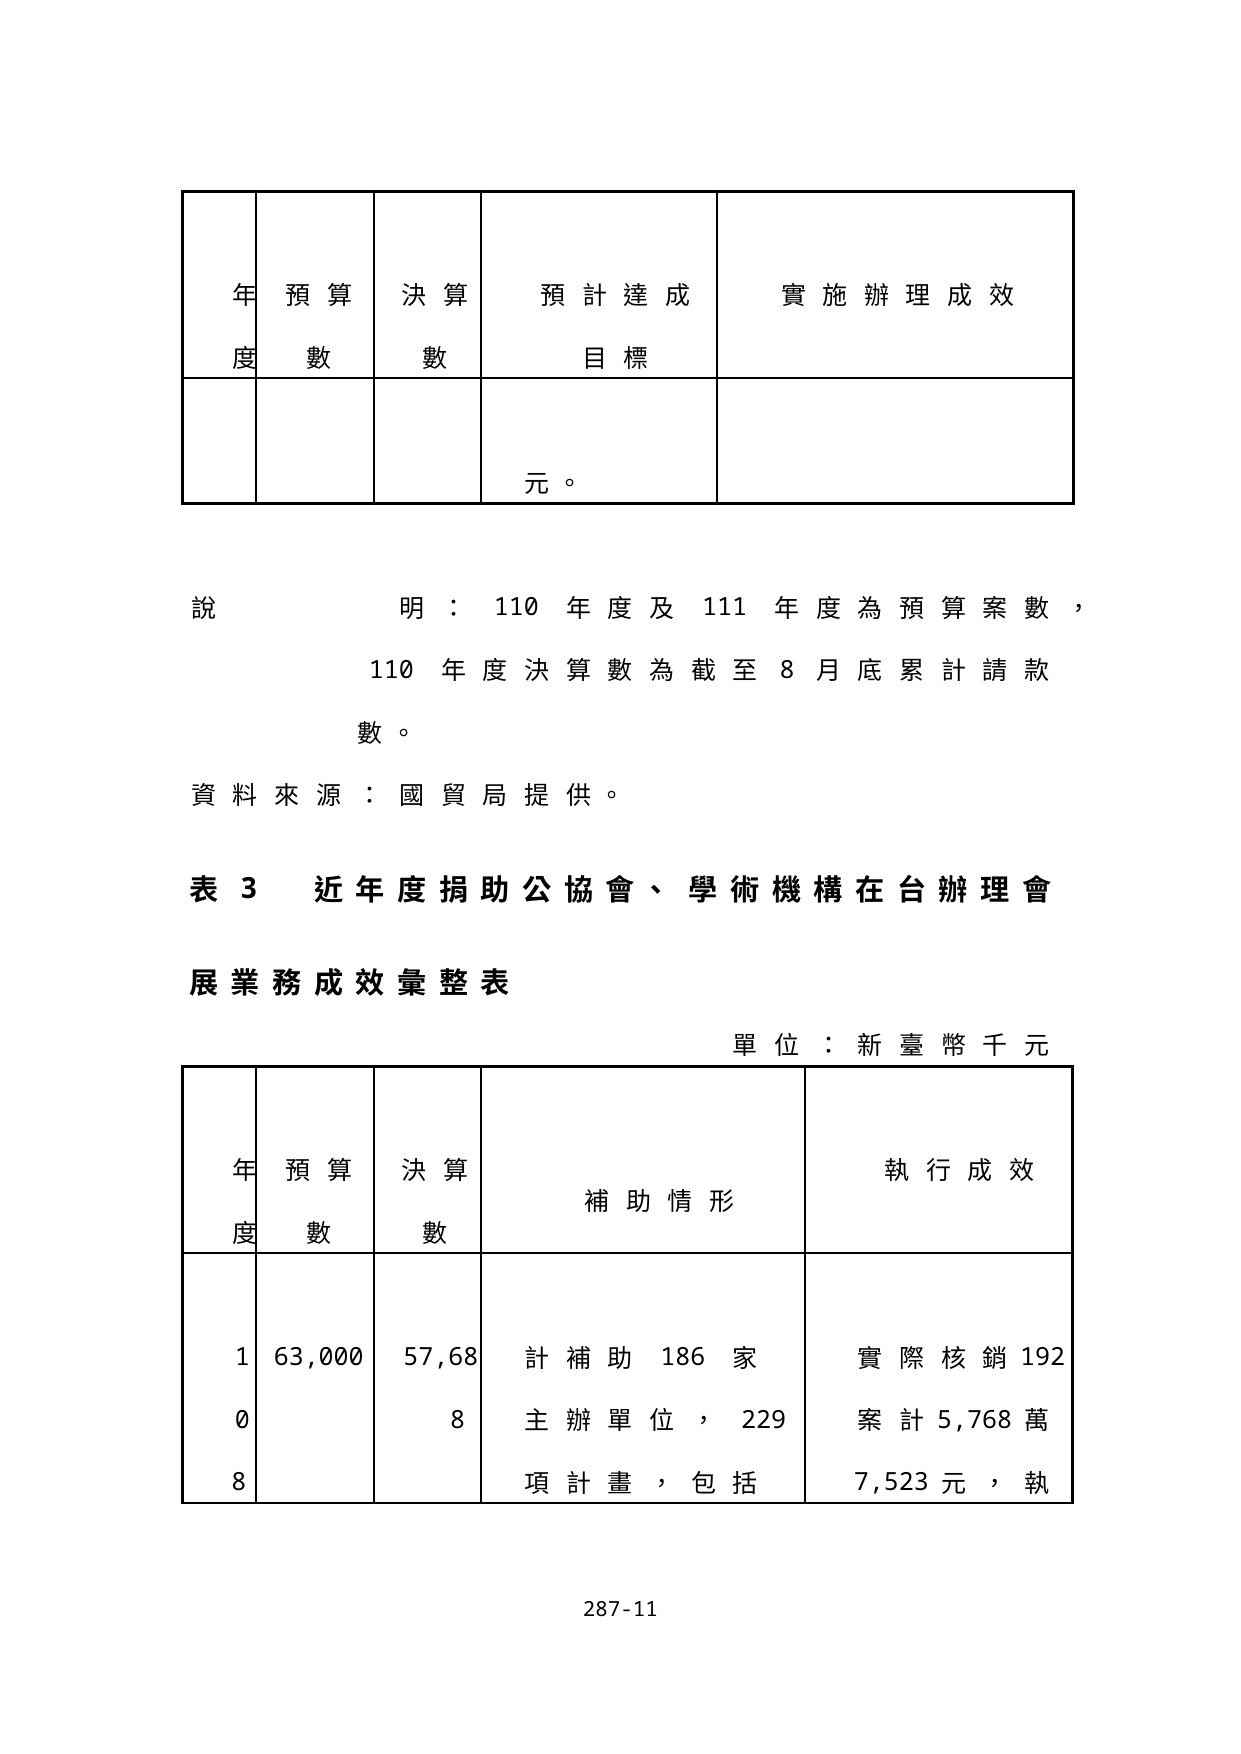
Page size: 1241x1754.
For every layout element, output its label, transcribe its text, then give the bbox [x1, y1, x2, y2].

text 資料來源：國貿局提供。 [183, 752, 1087, 814]
text 單位：新臺幣千元 [183, 1002, 1058, 1064]
table_header 預計達成目標 [482, 193, 716, 377]
table_header 決算數 [375, 1068, 480, 1252]
text 說 明：110年度及111年度為預算案數，110年度決算數為截至8月底累計請款數。 [183, 564, 1060, 752]
table_cell - [718, 379, 1072, 502]
table_header 年度 [184, 1068, 255, 1252]
table_header 年度 [184, 193, 255, 377]
table_cell - [375, 379, 480, 502]
table_header 預算數 [257, 193, 373, 377]
table_cell [257, 379, 373, 502]
table_cell 57,688 [375, 1254, 480, 1502]
table_header 預算數 [257, 1068, 373, 1252]
table_header 決算數 [375, 193, 480, 377]
table_cell 元。 [482, 379, 716, 502]
table_cell 63,000 [257, 1254, 373, 1502]
table_cell 實際核銷192案計5,768萬7,523元，執 [806, 1254, 1071, 1502]
table_cell 計補助186家主辦單位，229項計畫，包括 [482, 1254, 804, 1502]
table_cell [184, 379, 255, 502]
text 表3 近年度捐助公協會、學術機構在台辦理會展業務成效彙整表 [183, 814, 1058, 1002]
table_header 實施辦理成效 [718, 193, 1072, 377]
table_header 補助情形 [482, 1068, 804, 1252]
table_header 執行成效 [806, 1068, 1071, 1252]
table_cell 108 [184, 1254, 255, 1502]
